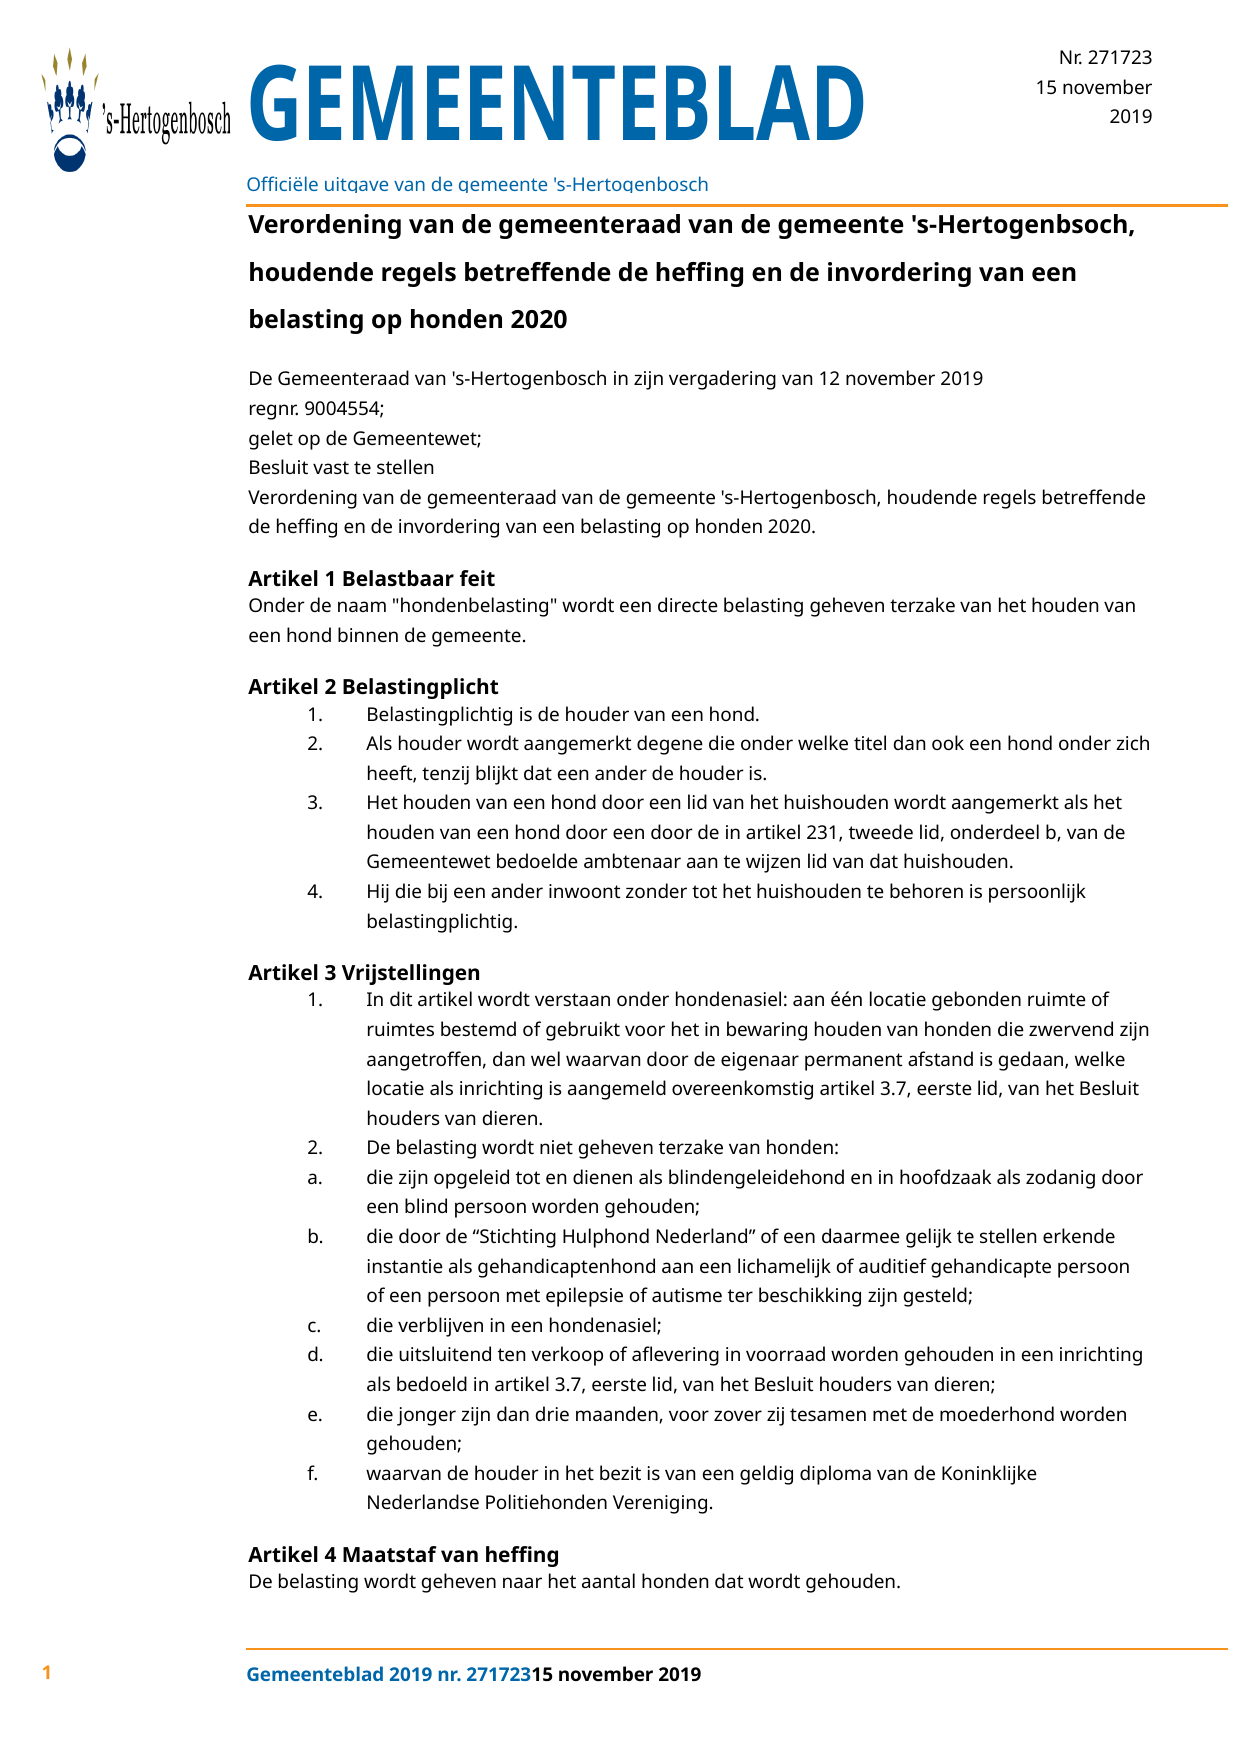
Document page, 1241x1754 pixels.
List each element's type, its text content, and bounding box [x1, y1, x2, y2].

list die uitsluitend ten verkoop of aflevering in voorraad worden gehouden in een inrichting als bedoeld in artikel 3.7, eerste lid, van het Besluit houders van dieren; [307, 1342, 1152, 1397]
text Artikel 4 Maatstaf van heffing [248, 1540, 1152, 1568]
list die jonger zijn dan drie maanden, voor zover zij tesamen met de moederhond worden gehouden; [307, 1401, 1152, 1456]
list In dit artikel wordt verstaan onder hondenasiel: aan één locatie gebonden ruimte of ruimtes bestemd of gebruikt voor het in bewaring houden van honden die zwervend zijn aangetroffen, dan wel waarvan door de eigenaar permanent afstand is gedaan, welke locatie als inrichting is aangemeld overeenkomstig artikel 3.7, eerste lid, van het Besluit houders van dieren. [307, 987, 1152, 1131]
list die door de “Stichting Hulphond Nederland” of een daarmee gelijk te stellen erkende instantie als gehandicaptenhond aan een lichamelijk of auditief gehandicapte persoon of een persoon met epilepsie of autisme ter beschikking zijn gesteld; [307, 1223, 1152, 1308]
text Besluit vast te stellen [248, 454, 1152, 480]
text Artikel 2 Belastingplicht [248, 672, 1152, 701]
text Verordening van de gemeenteraad van de gemeente 's-Hertogenbosch, houdende regels betreffende de heffing en de invordering van een belasting op honden 2020. [248, 484, 1152, 539]
text Artikel 1 Belastbaar feit [248, 564, 1152, 592]
list Hij die bij een ander inwoont zonder tot het huishouden te behoren is persoonlijk belastingplichtig. [307, 878, 1152, 933]
text Artikel 3 Vrijstellingen [248, 958, 1152, 987]
list waarvan de houder in het bezit is van een geldig diploma van de Koninklijke Nederlandse Politiehonden Vereniging. [307, 1460, 1152, 1515]
list die zijn opgeleid tot en dienen als blindengeleidehond en in hoofdzaak als zodanig door een blind persoon worden gehouden; [307, 1164, 1152, 1219]
list Als houder wordt aangemerkt degene die onder welke titel dan ook een hond onder zich heeft, tenzij blijkt dat een ander de houder is. [307, 730, 1152, 786]
list Het houden van een hond door een lid van het huishouden wordt aangemerkt als het houden van een hond door een door de in artikel 231, tweede lid, onderdeel b, van de Gemeentewet bedoelde ambtenaar aan te wijzen lid van dat huishouden. [307, 789, 1152, 874]
text regnr. 9004554; [248, 395, 1152, 421]
text De belasting wordt geheven naar het aantal honden dat wordt gehouden. [248, 1568, 1152, 1594]
picture [41, 47, 231, 172]
text De Gemeenteraad van 's-Hertogenbosch in zijn vergadering van 12 november 2019 [248, 366, 1152, 391]
text Verordening van de gemeenteraad van de gemeente 's-Hertogenbsoch, houdende regels betreffende de heffing en de invordering van een belasting op honden 2020 [248, 207, 1152, 336]
list die verblijven in een hondenasiel; [307, 1312, 1152, 1338]
text Onder de naam "hondenbelasting" wordt een directe belasting geheven terzake van het houden van een hond binnen de gemeente. [248, 592, 1152, 648]
list Belastingplichtig is de houder van een hond. [307, 701, 1152, 726]
text gelet op de Gemeentewet; [248, 425, 1152, 450]
list De belasting wordt niet geheven terzake van honden: [307, 1134, 1152, 1160]
